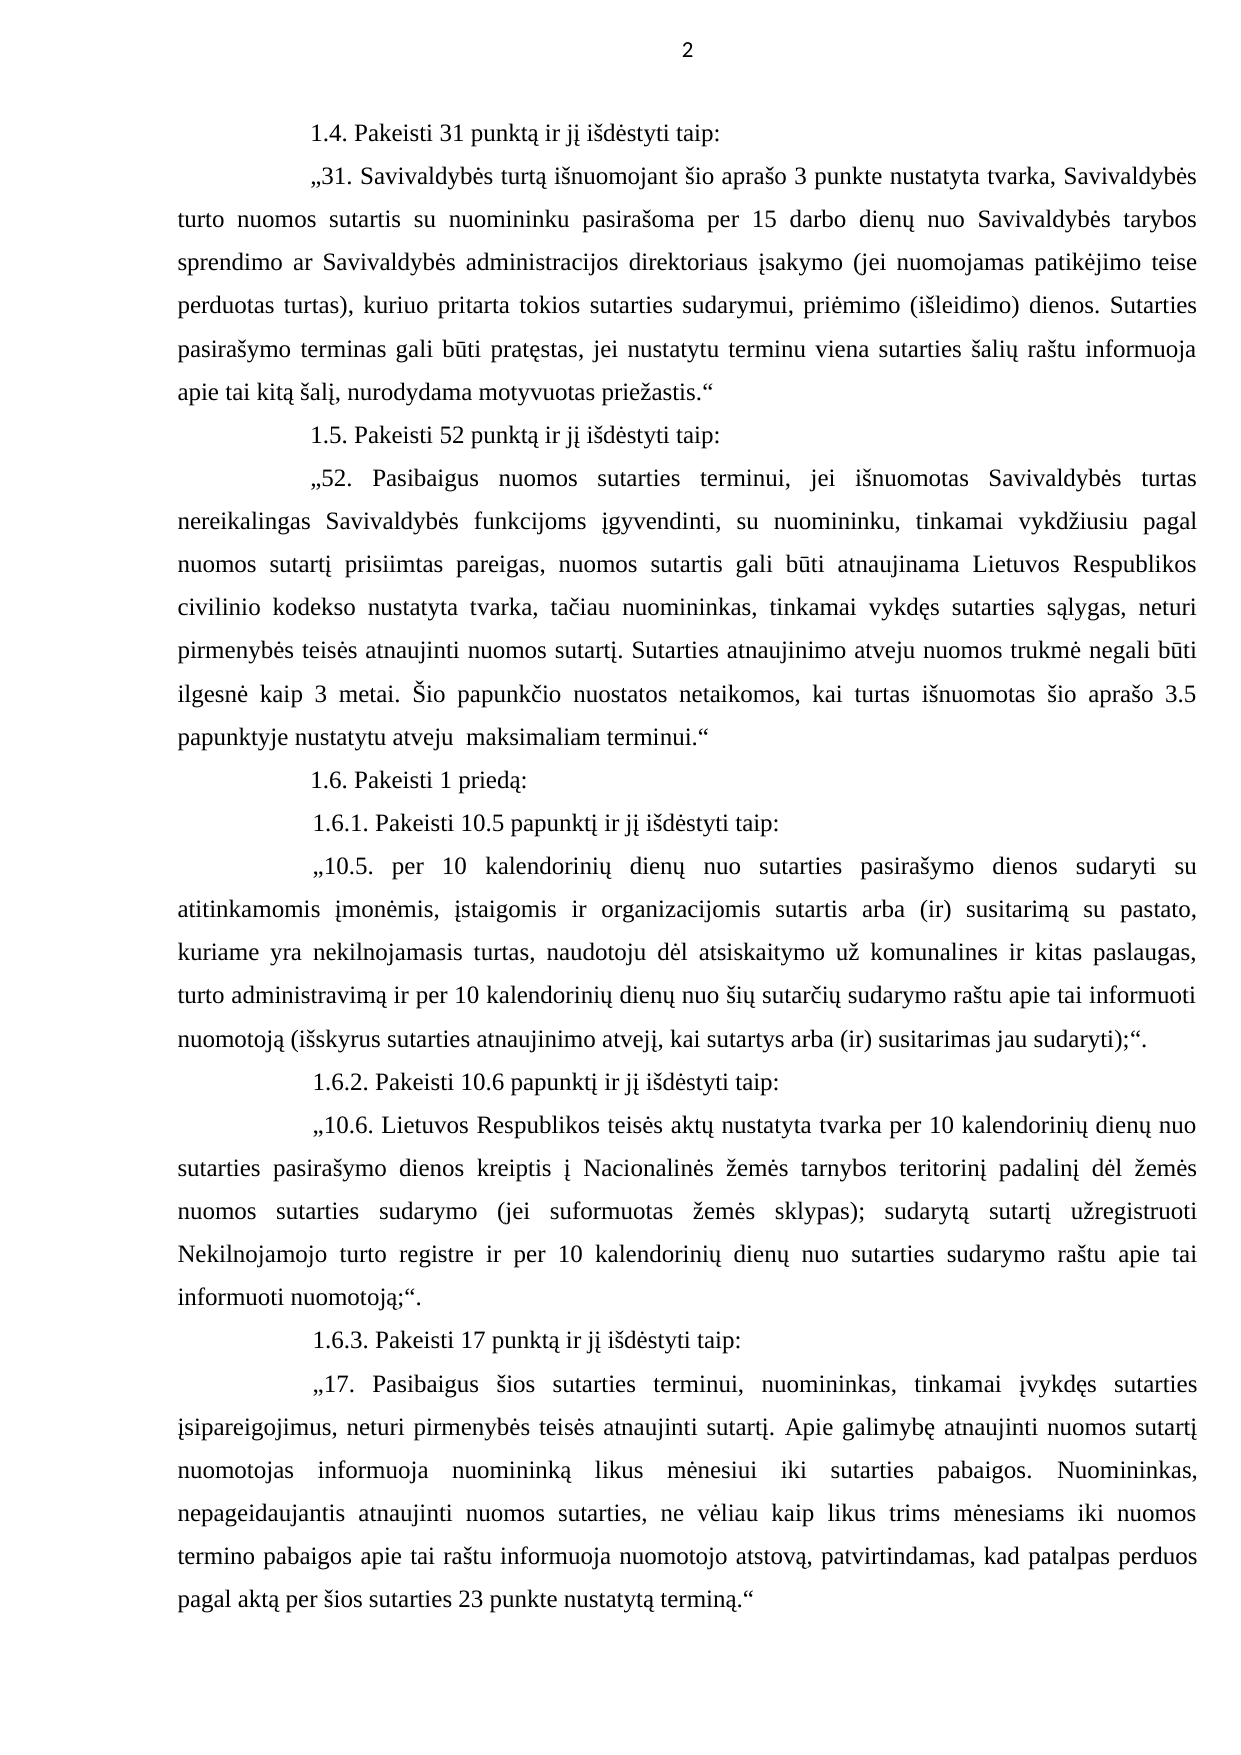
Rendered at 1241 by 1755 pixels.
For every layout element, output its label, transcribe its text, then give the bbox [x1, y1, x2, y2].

text „10.5. per 10 kalendorinių dienų nuo sutarties pasirašymo dienos sudaryti su atitinkamomis įmonėmis, įstaigomis ir organizacijomis sutartis arba (ir) susitarimą su pastato, kuriame yra nekilnojamasis turtas, naudotoju dėl atsiskaitymo už komunalines ir kitas paslaugas, turto administravimą ir per 10 kalendorinių dienų nuo šių sutarčių sudarymo raštu apie tai informuoti nuomotoją (išskyrus sutarties atnaujinimo atvejį, kai sutartys arba (ir) susitarimas jau sudaryti);“. [177, 851, 1198, 1052]
text 1.6. Pakeisti 1 priedą: [177, 765, 1198, 794]
text „10.6. Lietuvos Respublikos teisės aktų nustatyta tvarka per 10 kalendorinių dienų nuo sutarties pasirašymo dienos kreiptis į Nacionalinės žemės tarnybos teritorinį padalinį dėl žemės nuomos sutarties sudarymo (jei suformuotas žemės sklypas); sudarytą sutartį užregistruoti Nekilnojamojo turto registre ir per 10 kalendorinių dienų nuo sutarties sudarymo raštu apie tai informuoti nuomotoją;“. [177, 1110, 1198, 1311]
text 1.6.3. Pakeisti 17 punktą ir jį išdėstyti taip: [177, 1326, 1198, 1354]
text „17. Pasibaigus šios sutarties terminui, nuomininkas, tinkamai įvykdęs sutarties įsipareigojimus, neturi pirmenybės teisės atnaujinti sutartį. Apie galimybę atnaujinti nuomos sutartį nuomotojas informuoja nuomininką likus mėnesiui iki sutarties pabaigos. Nuomininkas, nepageidaujantis atnaujinti nuomos sutarties, ne vėliau kaip likus trims mėnesiams iki nuomos termino pabaigos apie tai raštu informuoja nuomotojo atstovą, patvirtindamas, kad patalpas perduos pagal aktą per šios sutarties 23 punkte nustatytą terminą.“ [177, 1369, 1198, 1613]
text 1.4. Pakeisti 31 punktą ir jį išdėstyti taip: [177, 118, 1198, 147]
text 1.6.1. Pakeisti 10.5 papunktį ir jį išdėstyti taip: [177, 808, 1198, 837]
text „31. Savivaldybės turtą išnuomojant šio aprašo 3 punkte nustatyta tvarka, Savivaldybės turto nuomos sutartis su nuomininku pasirašoma per 15 darbo dienų nuo Savivaldybės tarybos sprendimo ar Savivaldybės administracijos direktoriaus įsakymo (jei nuomojamas patikėjimo teise perduotas turtas), kuriuo pritarta tokios sutarties sudarymui, priėmimo (išleidimo) dienos. Sutarties pasirašymo terminas gali būti pratęstas, jei nustatytu terminu viena sutarties šalių raštu informuoja apie tai kitą šalį, nurodydama motyvuotas priežastis.“ [177, 161, 1198, 406]
text 1.6.2. Pakeisti 10.6 papunktį ir jį išdėstyti taip: [177, 1067, 1198, 1096]
text „52. Pasibaigus nuomos sutarties terminui, jei išnuomotas Savivaldybės turtas nereikalingas Savivaldybės funkcijoms įgyvendinti, su nuomininku, tinkamai vykdžiusiu pagal nuomos sutartį prisiimtas pareigas, nuomos sutartis gali būti atnaujinama Lietuvos Respublikos civilinio kodekso nustatyta tvarka, tačiau nuomininkas, tinkamai vykdęs sutarties sąlygas, neturi pirmenybės teisės atnaujinti nuomos sutartį. Sutarties atnaujinimo atveju nuomos trukmė negali būti ilgesnė kaip 3 metai. Šio papunkčio nuostatos netaikomos, kai turtas išnuomotas šio aprašo 3.5 papunktyje nustatytu atveju maksimaliam terminui.“ [177, 463, 1198, 751]
text 1.5. Pakeisti 52 punktą ir jį išdėstyti taip: [177, 420, 1198, 449]
